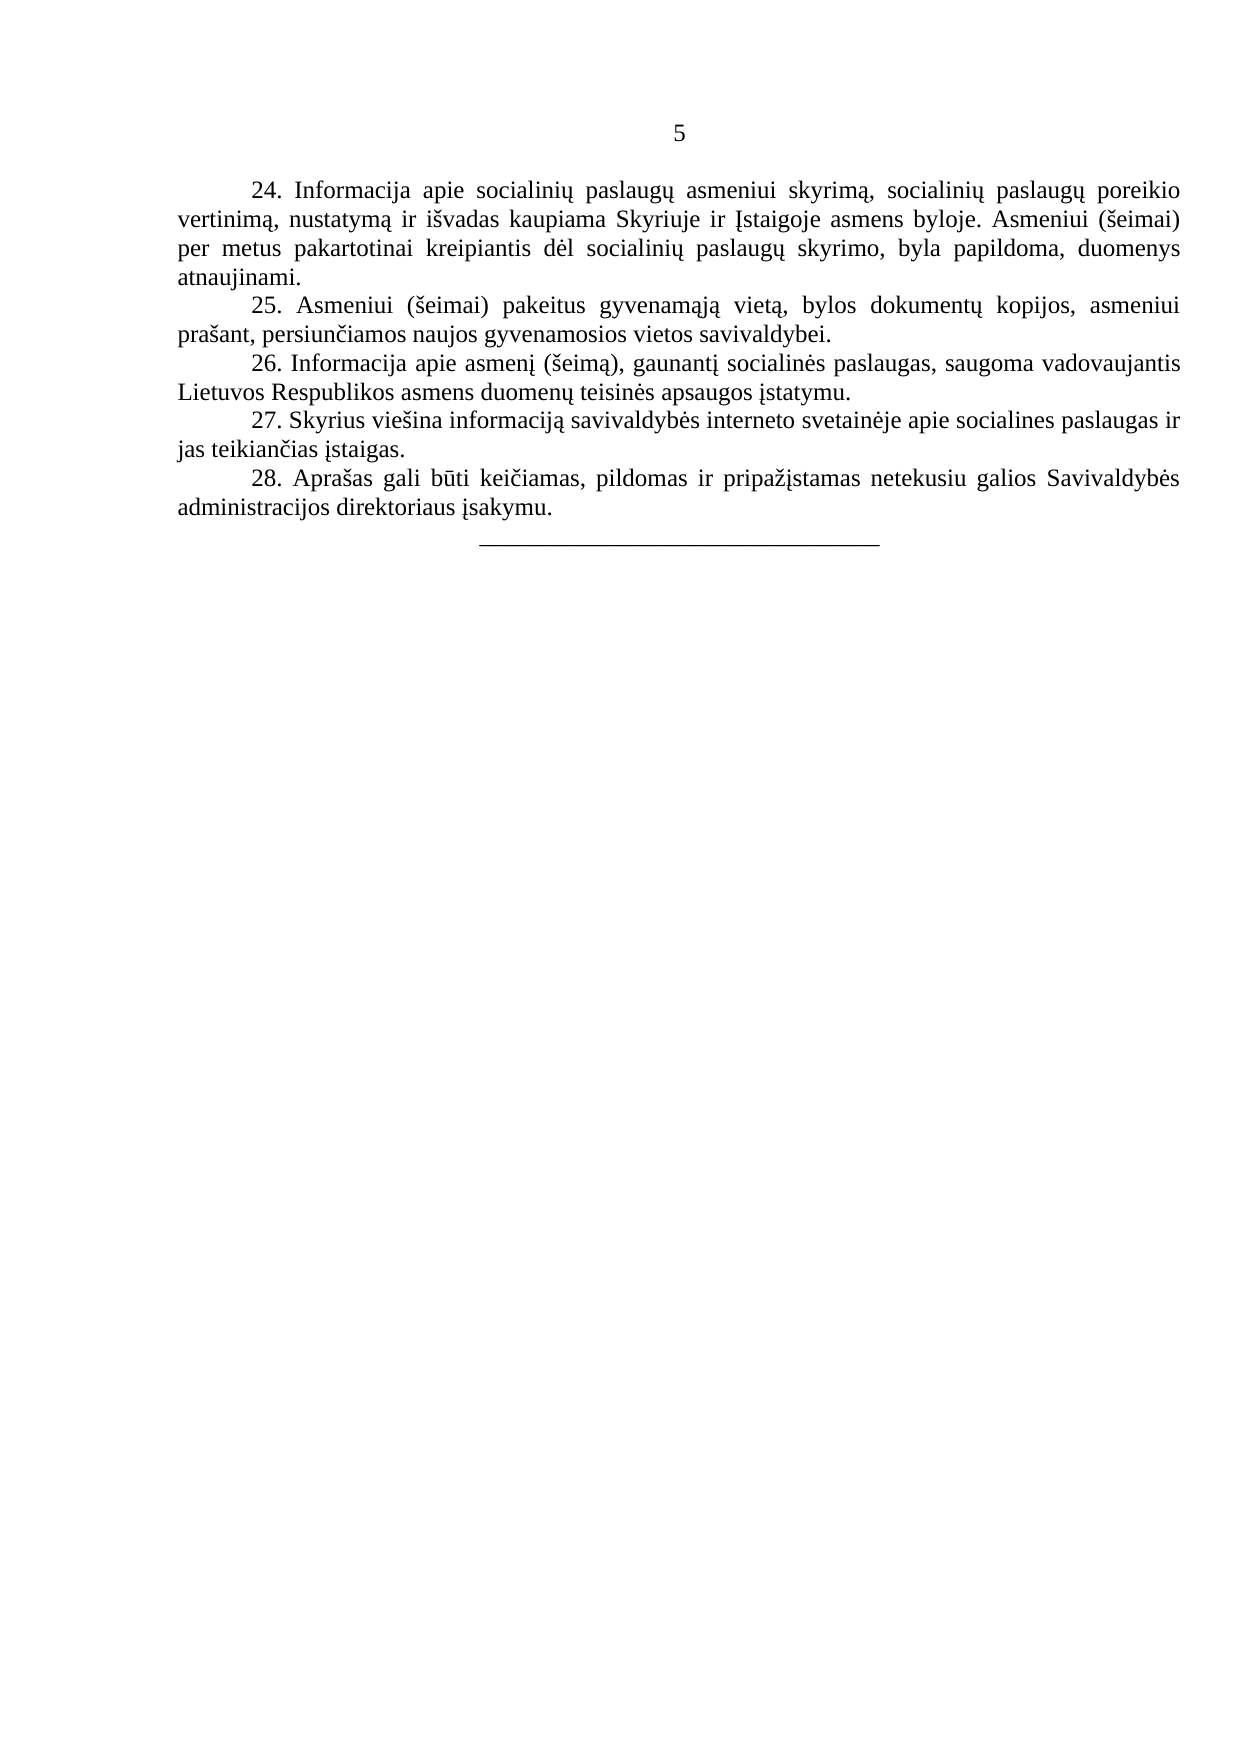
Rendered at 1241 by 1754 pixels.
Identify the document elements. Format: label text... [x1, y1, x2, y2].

text ________________________________ [177, 521, 1181, 549]
text 26. Informacija apie asmenį (šeimą), gaunantį socialinės paslaugas, saugoma vadovaujantis Lietuvos Respublikos asmens duomenų teisinės apsaugos įstatymu. [177, 348, 1181, 406]
text 24. Informacija apie socialinių paslaugų asmeniui skyrimą, socialinių paslaugų poreikio vertinimą, nustatymą ir išvadas kaupiama Skyriuje ir Įstaigoje asmens byloje. Asmeniui (šeimai) per metus pakartotinai kreipiantis dėl socialinių paslaugų skyrimo, byla papildoma, duomenys atnaujinami. [177, 176, 1181, 291]
text 25. Asmeniui (šeimai) pakeitus gyvenamąją vietą, bylos dokumentų kopijos, asmeniui prašant, persiunčiamos naujos gyvenamosios vietos savivaldybei. [177, 291, 1181, 348]
text 28. Aprašas gali būti keičiamas, pildomas ir pripažįstamas netekusiu galios Savivaldybės administracijos direktoriaus įsakymu. [177, 463, 1181, 521]
text 27. Skyrius viešina informaciją savivaldybės interneto svetainėje apie socialines paslaugas ir jas teikiančias įstaigas. [177, 406, 1181, 463]
